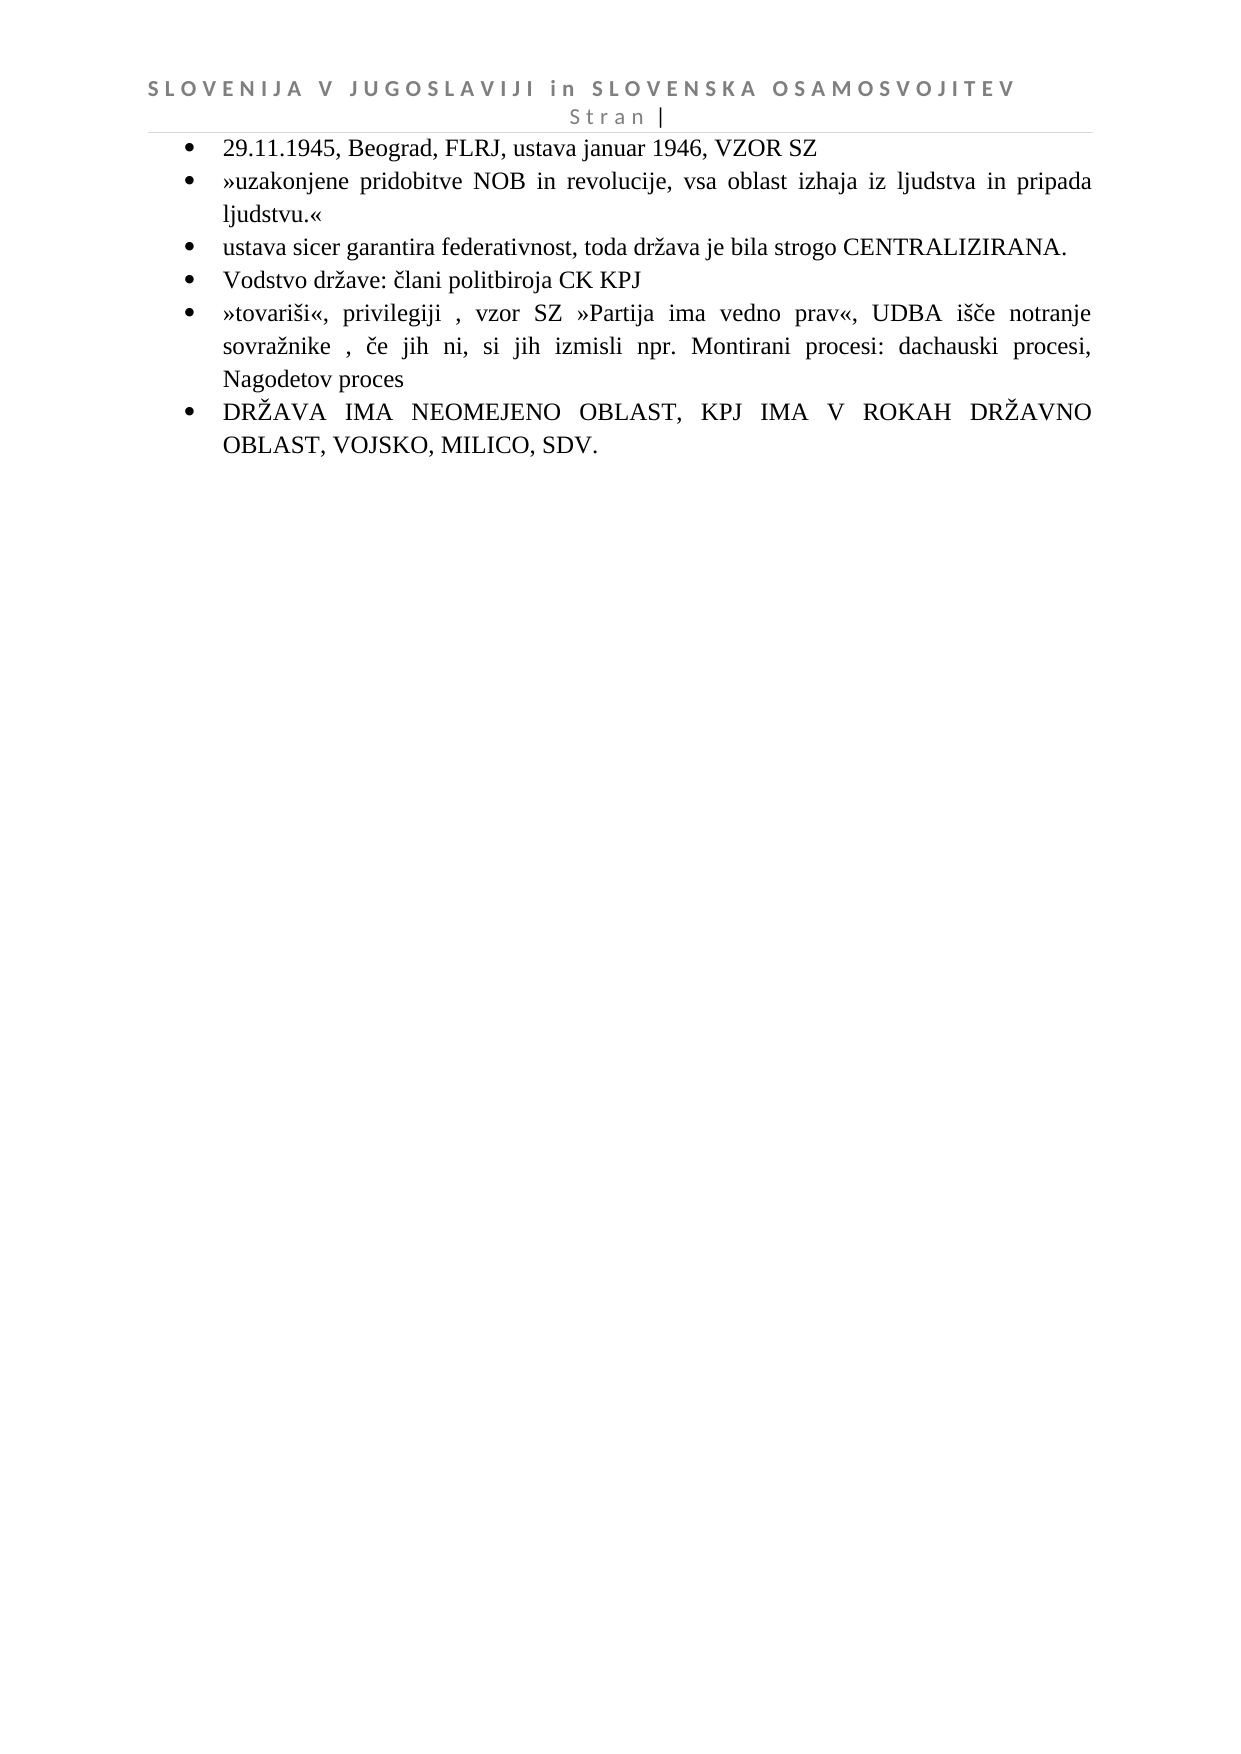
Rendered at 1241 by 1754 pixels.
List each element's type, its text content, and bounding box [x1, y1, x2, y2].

list Vodstvo države: člani politbiroja CK KPJ [185, 265, 1093, 294]
list ustava sicer garantira federativnost, toda država je bila strogo CENTRALIZIRANA. [185, 232, 1093, 261]
list DRŽAVA IMA NEOMEJENO OBLAST, KPJ IMA V ROKAH DRŽAVNO OBLAST, VOJSKO, MILICO, SDV. [185, 397, 1093, 459]
list »tovariši«, privilegiji , vzor SZ »Partija ima vedno prav«, UDBA išče notranje sovražnike , če jih ni, si jih izmisli npr. Montirani procesi: dachauski procesi, Nagodetov proces [185, 298, 1093, 393]
list 29.11.1945, Beograd, FLRJ, ustava januar 1946, VZOR SZ [185, 133, 1093, 162]
list »uzakonjene pridobitve NOB in revolucije, vsa oblast izhaja iz ljudstva in pripada ljudstvu.« [185, 166, 1093, 228]
